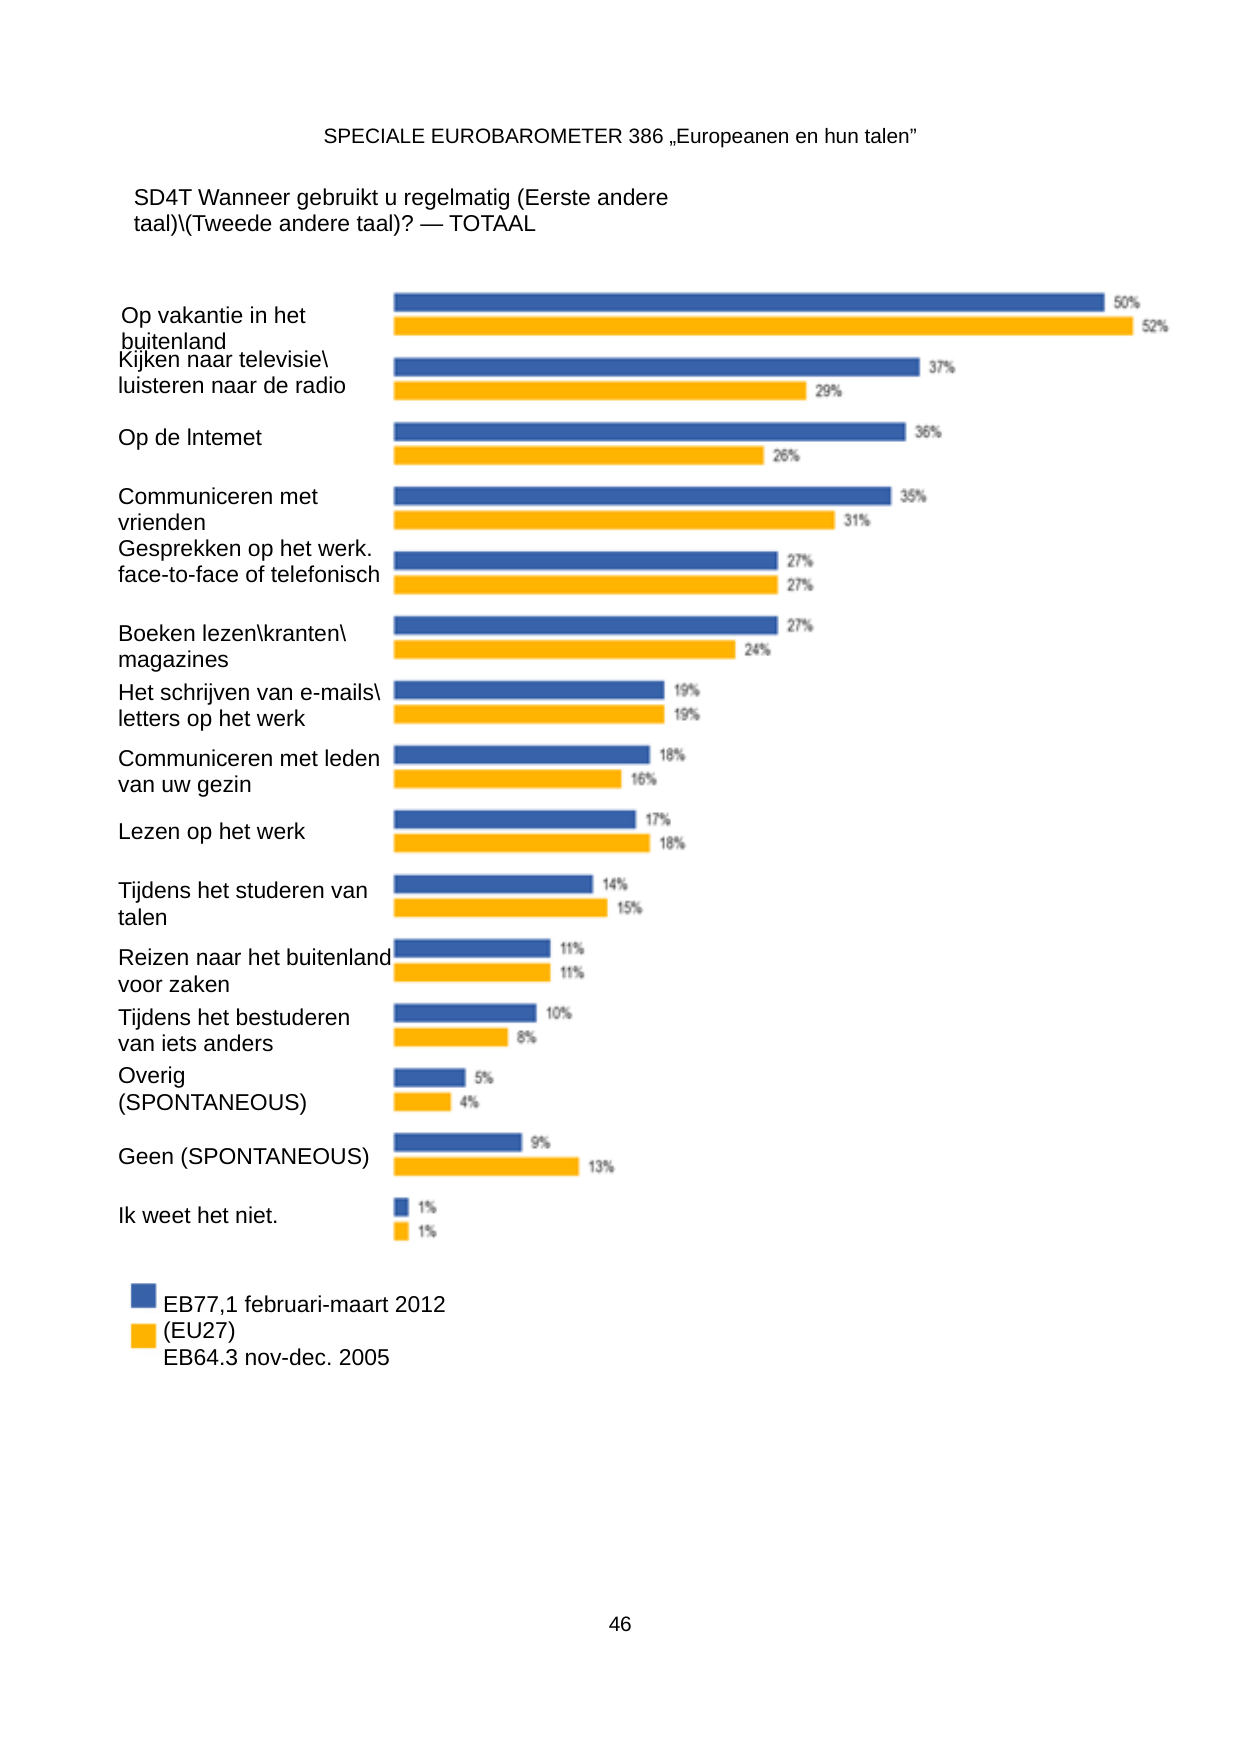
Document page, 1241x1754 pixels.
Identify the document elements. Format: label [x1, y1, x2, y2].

picture [384, 279, 1180, 1247]
picture [118, 1275, 164, 1367]
